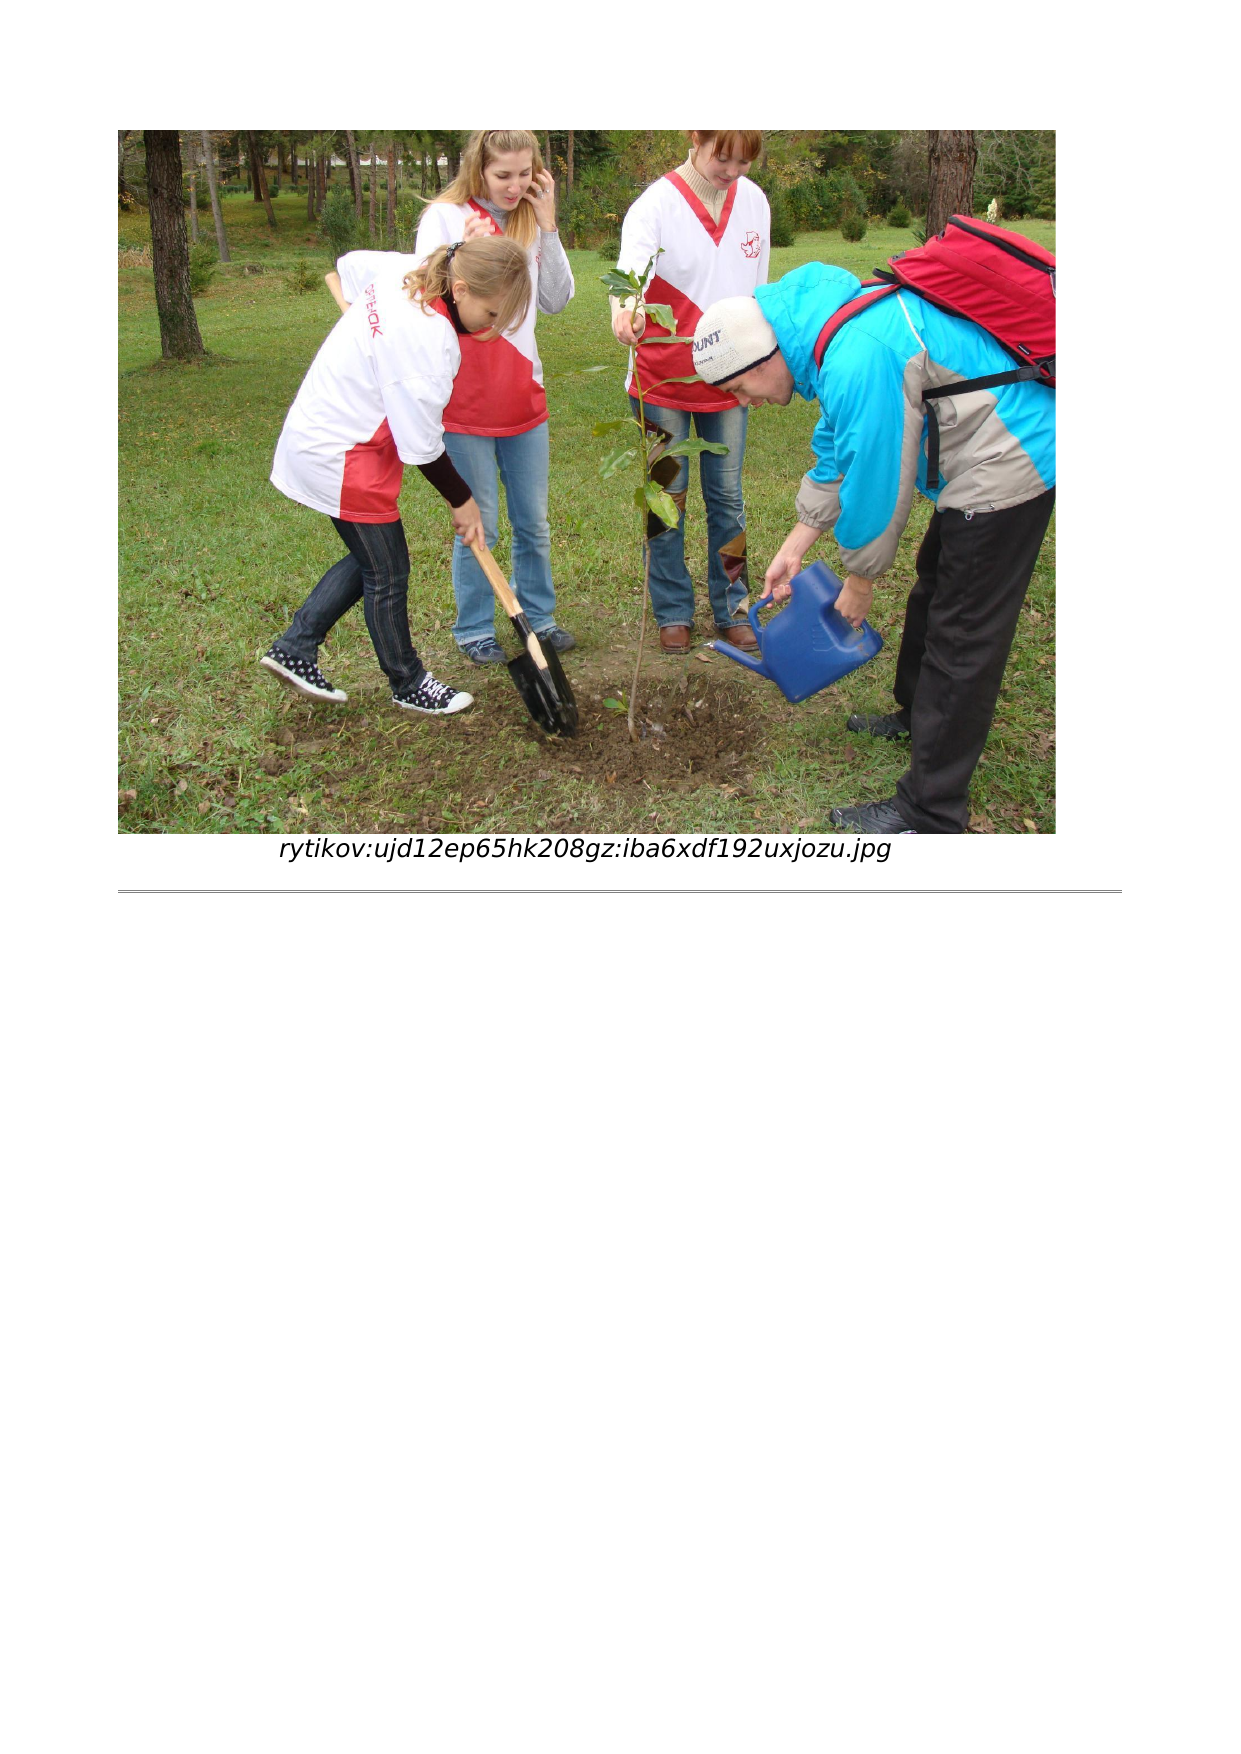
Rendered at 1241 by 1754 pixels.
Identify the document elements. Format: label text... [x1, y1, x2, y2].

text rytikov:ujd12ep65hk208gz:iba6xdf192uxjozu.jpg [118, 834, 1056, 863]
picture [118, 130, 1056, 834]
